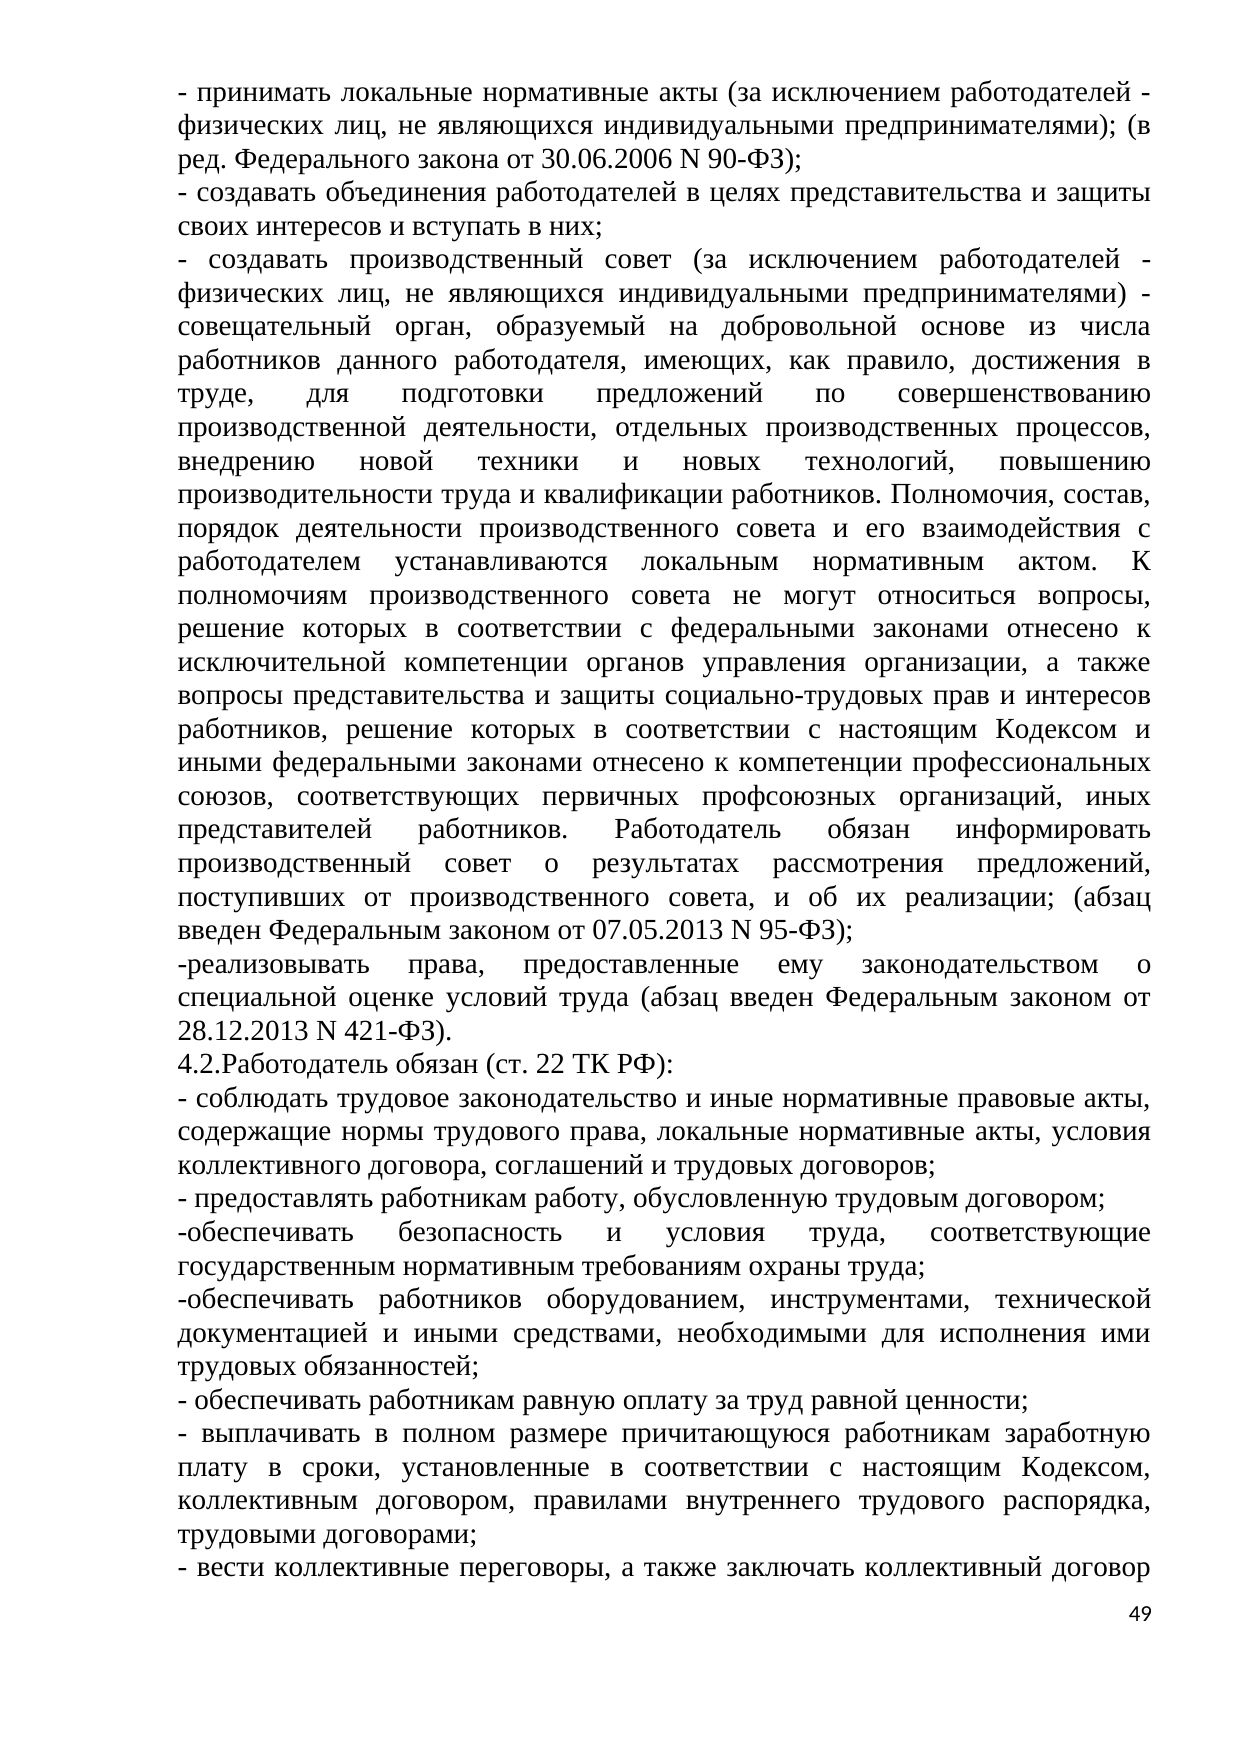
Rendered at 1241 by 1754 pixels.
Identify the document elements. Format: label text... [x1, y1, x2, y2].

text - создавать объединения работодателей в целях представительства и защиты своих интересов и вступать в них; [177, 174, 1152, 241]
text -обеспечивать безопасность и условия труда, соответствующие государственным нормативным требованиям охраны труда; [177, 1214, 1152, 1281]
text - вести коллективные переговоры, а также заключать коллективный договор [177, 1549, 1152, 1583]
text - принимать локальные нормативные акты (за исключением работодателей - физических лиц, не являющихся индивидуальными предпринимателями); (в ред. Федерального закона от 30.06.2006 N 90-ФЗ); [177, 74, 1152, 174]
text 4.2.Работодатель обязан (ст. 22 ТК РФ): [177, 1046, 1152, 1080]
text - выплачивать в полном размере причитающуюся работникам заработную плату в сроки, установленные в соответствии с настоящим Кодексом, коллективным договором, правилами внутреннего трудового распорядка, трудовыми договорами; [177, 1415, 1152, 1549]
text - предоставлять работникам работу, обусловленную трудовым договором; [177, 1181, 1152, 1214]
text - соблюдать трудовое законодательство и иные нормативные правовые акты, содержащие нормы трудового права, локальные нормативные акты, условия коллективного договора, соглашений и трудовых договоров; [177, 1080, 1152, 1181]
text -обеспечивать работников оборудованием, инструментами, технической документацией и иными средствами, необходимыми для исполнения ими трудовых обязанностей; [177, 1281, 1152, 1382]
text - создавать производственный совет (за исключением работодателей - физических лиц, не являющихся индивидуальными предпринимателями) - совещательный орган, образуемый на добровольной основе из числа работников данного работодателя, имеющих, как правило, достижения в труде, для подготовки предложений по совершенствованию производственной деятельности, отдельных производственных процессов, внедрению новой техники и новых технологий, повышению производительности труда и квалификации работников. Полномочия, состав, порядок деятельности производственного совета и его взаимодействия с работодателем устанавливаются локальным нормативным актом. К полномочиям производственного совета не могут относиться вопросы, решение которых в соответствии с федеральными законами отнесено к исключительной компетенции органов управления организации, а также вопросы представительства и защиты социально-трудовых прав и интересов работников, решение которых в соответствии с настоящим Кодексом и иными федеральными законами отнесено к компетенции профессиональных союзов, соответствующих первичных профсоюзных организаций, иных представителей работников. Работодатель обязан информировать производственный совет о результатах рассмотрения предложений, поступивших от производственного совета, и об их реализации; (абзац введен Федеральным законом от 07.05.2013 N 95-ФЗ); [177, 241, 1152, 946]
text - обеспечивать работникам равную оплату за труд равной ценности; [177, 1382, 1152, 1415]
text -реализовывать права, предоставленные ему законодательством о специальной оценке условий труда (абзац введен Федеральным законом от 28.12.2013 N 421-ФЗ). [177, 946, 1152, 1046]
